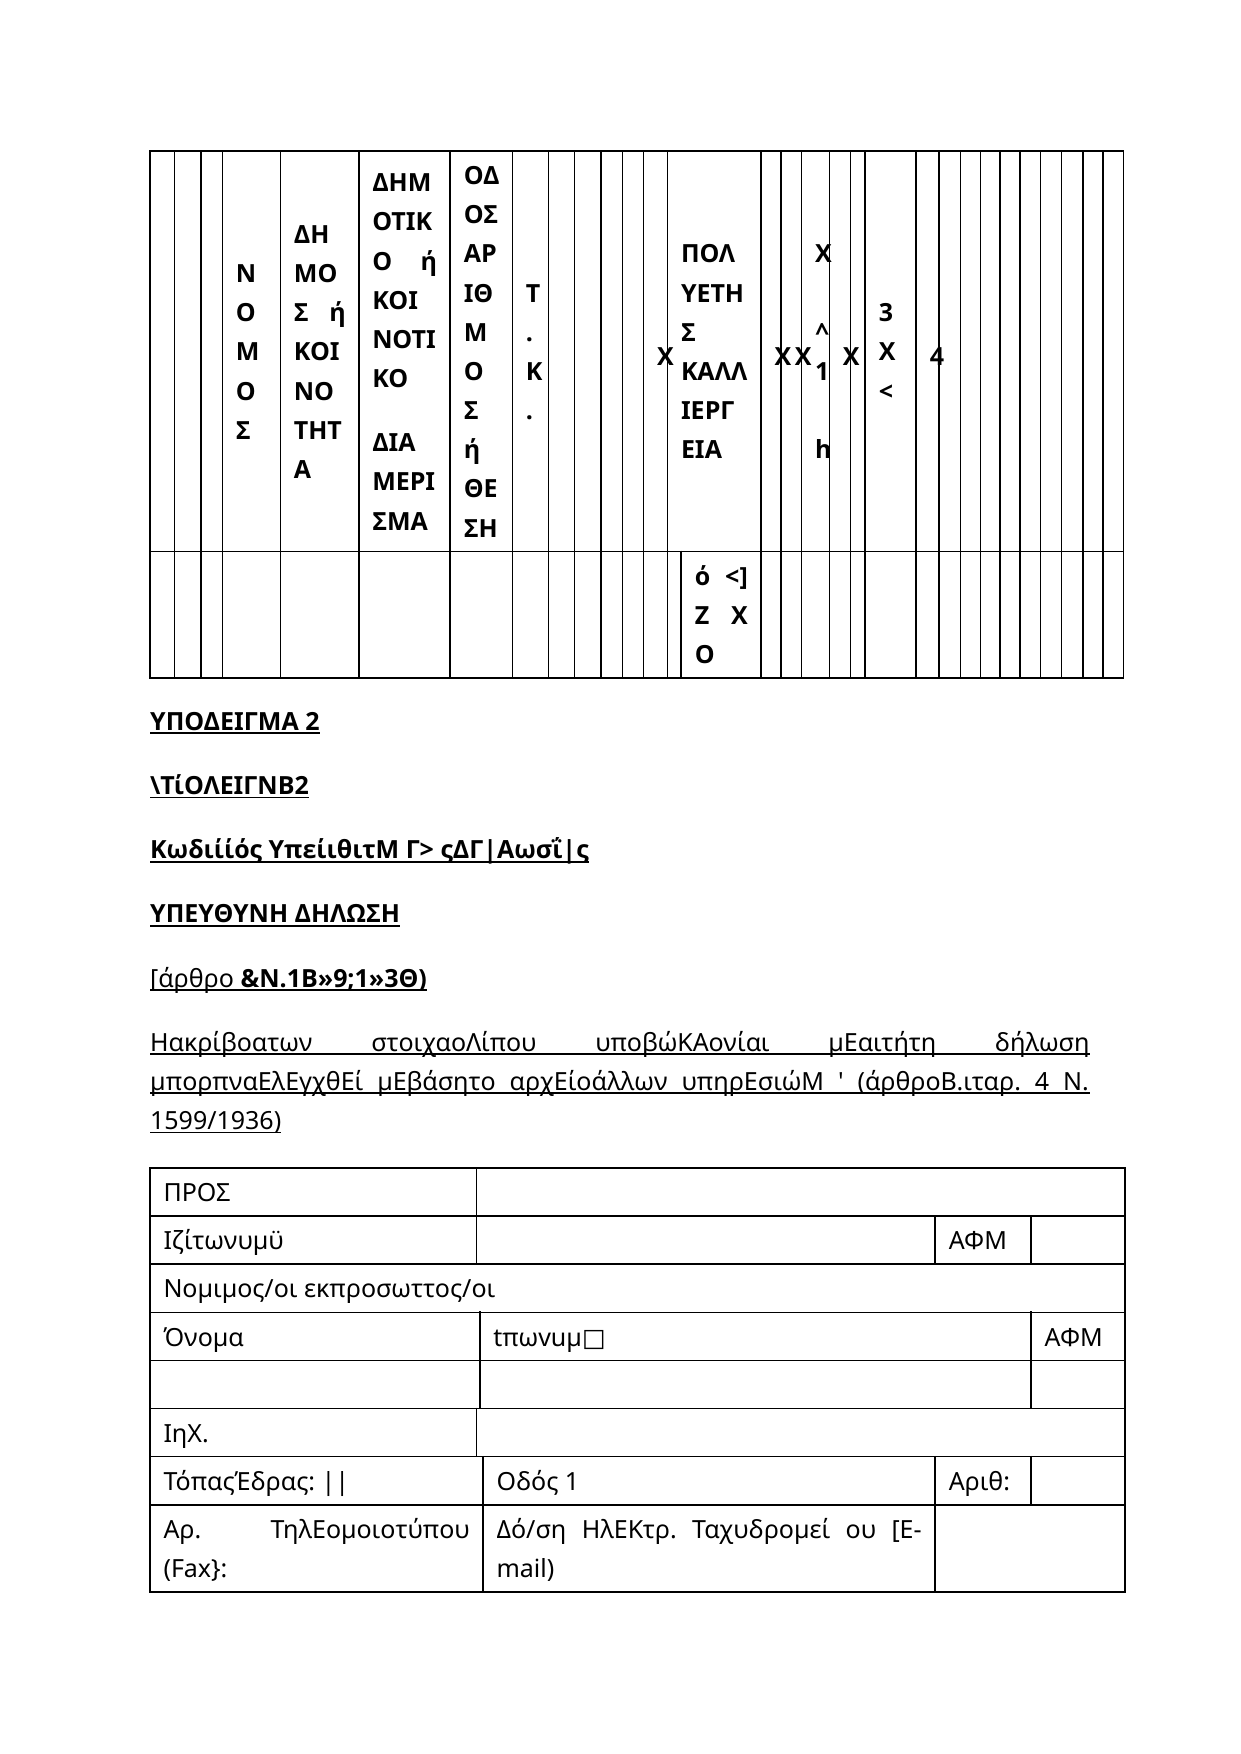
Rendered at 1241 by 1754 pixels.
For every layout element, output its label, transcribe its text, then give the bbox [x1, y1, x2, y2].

text Κωδιίίός ΥπείιθιτΜ Γ> ςΔΓ|Αωσΐ|ς [150, 832, 1090, 866]
table_cell [549, 152, 574, 551]
table_cell [1062, 152, 1082, 551]
table_cell [936, 1506, 1124, 1591]
table_cell Χ 3 Ο Χ Χ [830, 152, 850, 551]
text ΥΠΟΔΕΙΓΜΑ 2 [150, 704, 1090, 738]
text μπορπναΕλΕγχθΕί μΕβάσητο αρχΕίοάλλων υπηρΕσιώΜ ' (άρθροΒ.ιταρ. 4 Ν. [150, 1055, 1090, 1092]
table_cell [360, 552, 449, 677]
table_cell [917, 552, 938, 677]
table_cell [981, 552, 999, 677]
table_cell ΑΦΜ [936, 1217, 1030, 1263]
table_cell Χ ^1 h [802, 152, 829, 551]
table_cell [175, 152, 200, 551]
table_cell [940, 152, 960, 551]
table_cell [575, 152, 600, 551]
table_cell Χ Χ 4 [782, 152, 801, 551]
table_cell [1062, 552, 1082, 677]
table_cell [575, 552, 600, 677]
table_cell [602, 152, 622, 551]
table_cell [1104, 552, 1123, 677]
table_cell ΟΔΟΣ ΑΡΙΘΜΟ Σ ή ΘΕΣΗ [451, 152, 512, 551]
table_cell Οδός 1 [484, 1457, 934, 1504]
table_cell [1021, 552, 1040, 677]
table_cell [623, 552, 643, 677]
table_cell [782, 552, 801, 677]
table_cell [1084, 552, 1102, 677]
table_cell [513, 552, 548, 677]
table_cell Χ Χ Χ [762, 152, 780, 551]
table_cell [802, 552, 829, 677]
table_cell Τ.Κ. [513, 152, 548, 551]
table_cell [623, 152, 643, 551]
table_cell ΤόπαςΈδρας: || [151, 1457, 482, 1504]
table_cell ΝΟΜΟΣ [223, 152, 280, 551]
table_cell ΔΗΜΟΣ ή ΚΟΙΝΟΤΗΤ Α [281, 152, 358, 551]
table_cell [961, 552, 980, 677]
table_cell [866, 552, 915, 677]
table_cell [1021, 152, 1040, 551]
table_cell Όνομα [151, 1313, 479, 1359]
table_cell [981, 152, 999, 551]
table_cell Αριθ: [936, 1457, 1030, 1504]
text [άρθρο &Ν.1Β»9;1»3Θ) [150, 960, 1090, 994]
table_cell ΔΗΜΟΤΙΚΟ ή ΚΟΙΝΟΤΙΚΟ ΔΙΑΜΕΡΙΣΜΑ [360, 152, 449, 551]
table_cell [851, 152, 864, 551]
table_cell ΑΦΜ [1032, 1313, 1124, 1359]
table_cell [1104, 152, 1123, 551]
table_cell [851, 552, 864, 677]
table_cell [477, 1409, 1124, 1456]
table_cell [1001, 552, 1019, 677]
text 1599/1936) [150, 1094, 1090, 1137]
table_cell [830, 552, 850, 677]
table_cell [668, 552, 680, 677]
table_cell ΙηΧ. [151, 1409, 476, 1456]
table_cell [940, 552, 960, 677]
table_cell [202, 152, 222, 551]
table_cell [1032, 1217, 1124, 1263]
table_cell [151, 1361, 479, 1408]
table_cell ό <] Ζ Χ Ο [682, 552, 760, 677]
table_cell [762, 552, 780, 677]
table_cell [481, 1361, 1030, 1408]
table_cell [644, 552, 667, 677]
table_cell Χ Ιο Ζ Ο [644, 152, 667, 551]
table_cell [151, 552, 174, 677]
table_cell [1041, 152, 1061, 551]
text ΥΠΕΥΘΥΝΗ ΔΗΛΩΣΗ [150, 896, 1090, 930]
table_cell [451, 552, 512, 677]
text \ΤίΟΛΕΙΓΝΒ2 [150, 768, 1090, 802]
table_cell [1032, 1361, 1124, 1408]
table_header ΠΡΟΣ [151, 1169, 476, 1215]
table_cell [175, 552, 200, 677]
table_header [477, 1169, 1124, 1215]
table_cell [961, 152, 980, 551]
table_cell Αρ. ΤηλΕομοιοτύπου (Fax}: [151, 1506, 482, 1591]
table_cell [202, 552, 222, 677]
table_cell [1032, 1457, 1124, 1504]
table_cell [223, 552, 280, 677]
table_cell Νομιμος/οι εκπροσωττος/οι [151, 1265, 1124, 1311]
table_cell [281, 552, 358, 677]
table_cell ΠΟΛΥΕΤΗΣ ΚΑΛΛΙΕΡΓΕΙΑ [668, 152, 760, 551]
table_cell [1041, 552, 1061, 677]
table_cell [151, 152, 174, 551]
table_cell 3 Χ < [866, 152, 915, 551]
table_cell [477, 1217, 934, 1263]
table_cell 4 [917, 152, 938, 551]
table_cell tπωvuμ□ [481, 1313, 1030, 1359]
text Ηακρίβοατων στοιχαοΛίπου υποβώΚΑονίαι μΕαιτήτη δήλωση [150, 1024, 1090, 1053]
table_cell [1001, 152, 1019, 551]
table_cell Δό/ση ΗλΕΚτρ. Ταχυδρομεί ου [E-mail) [484, 1506, 934, 1591]
table_cell [1084, 152, 1102, 551]
table_cell [602, 552, 622, 677]
table_cell Ιζίτωνυμϋ [151, 1217, 476, 1263]
table_cell [549, 552, 574, 677]
